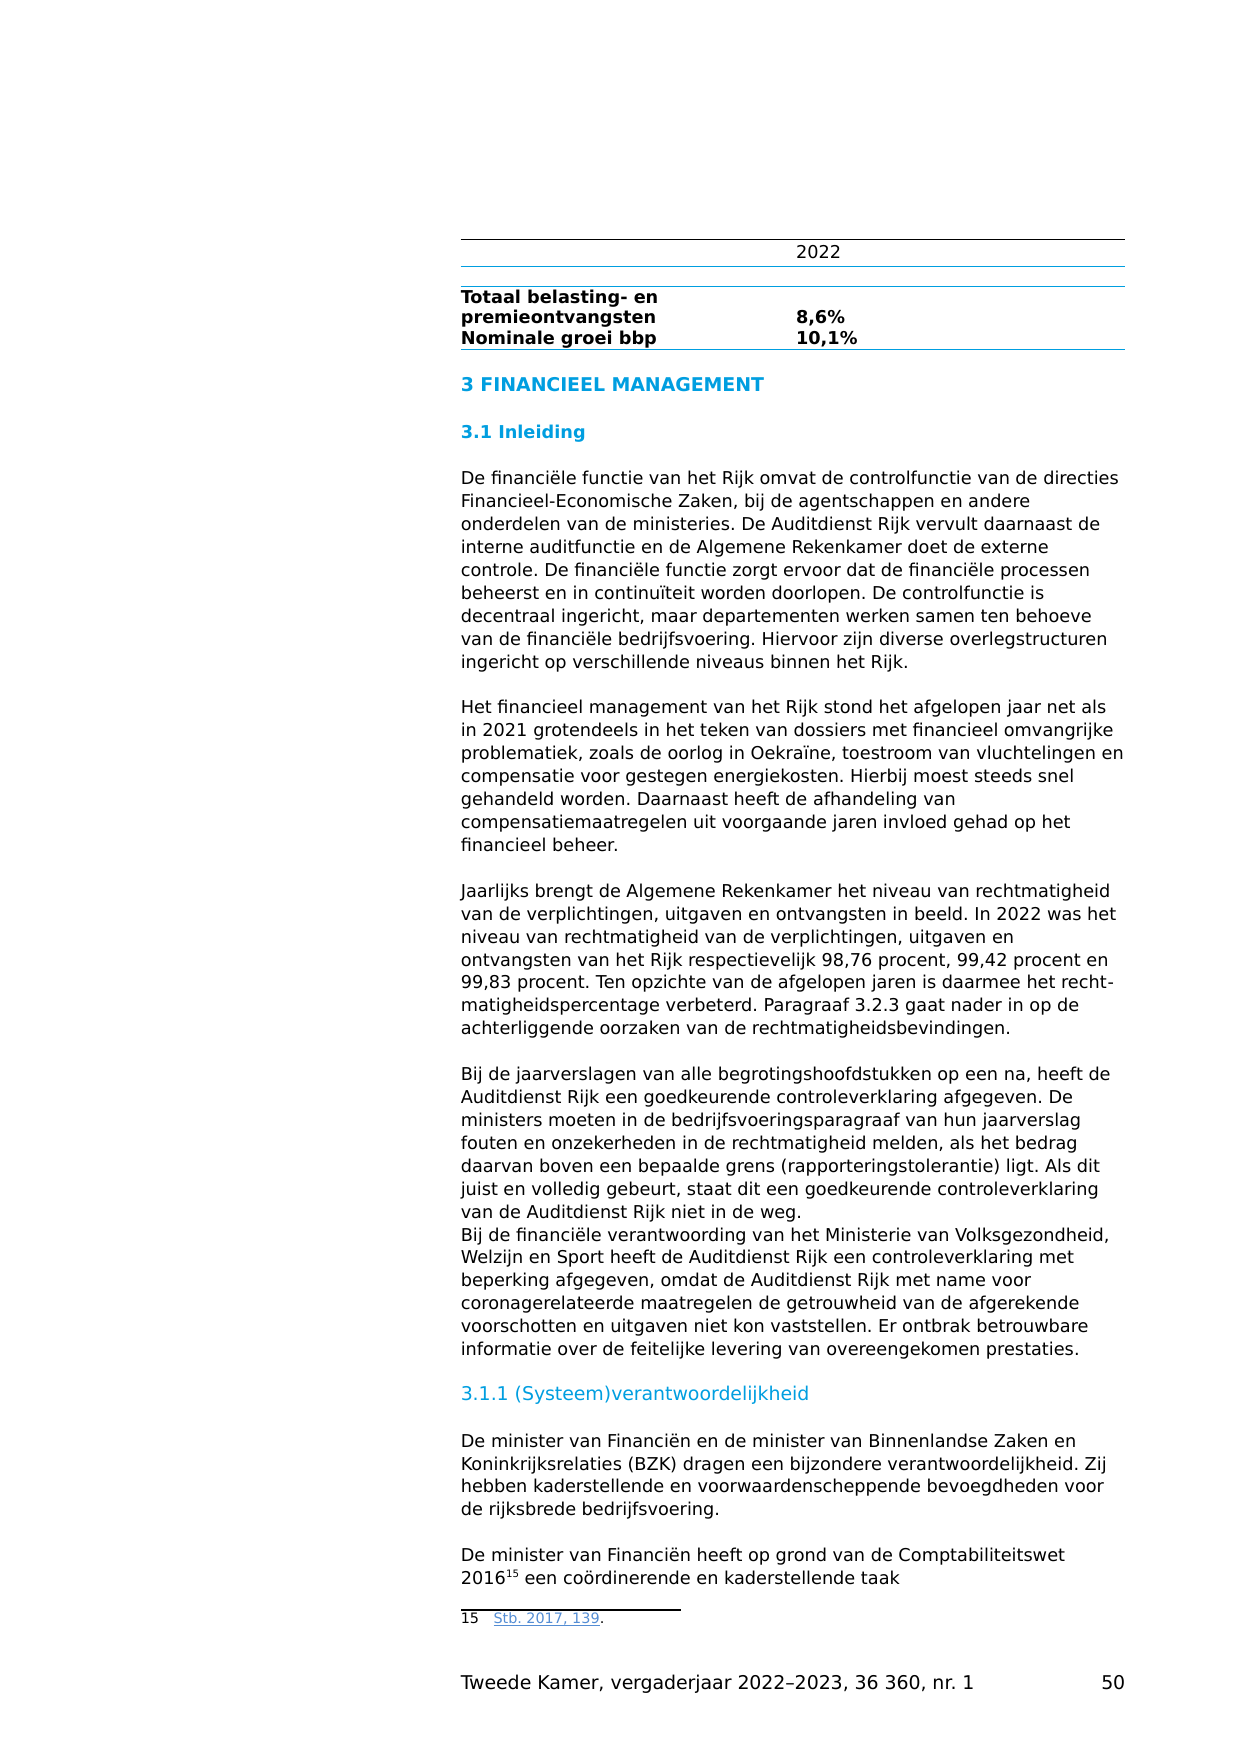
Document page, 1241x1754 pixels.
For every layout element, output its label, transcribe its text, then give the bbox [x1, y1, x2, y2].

text __Stb. 2017, 139. [461, 1610, 1125, 1627]
text De minister van Financiën en de minister van Binnenlandse Zaken en Koninkrijksrelaties (BZK) dragen een bijzondere verantwoordelijkheid. Zij hebben kaderstellende en voorwaardenscheppende bevoegdheden voor de rijksbrede bedrijfsvoering. [461, 1429, 1125, 1520]
title 3.1.1 (Systeem)verantwoordelijkheid [461, 1383, 1125, 1405]
table_cell 8,6% [793, 287, 1125, 328]
text Het financieel management van het Rijk stond het afgelopen jaar net als in 2021 grotendeels in het teken van dossiers met financieel omvangrijke problematiek, zoals de oorlog in Oekraïne, toestroom van vluchtelingen en compensatie voor gestegen energiekosten. Hierbij moest steeds snel gehandeld worden. Daarnaast heeft de afhandeling van compensatiemaatregelen uit voorgaande jaren invloed gehad op het financieel beheer. [461, 696, 1125, 856]
table_cell 2022 [793, 240, 1125, 266]
title 3 Financieel Management [461, 374, 1125, 396]
title 3.1 Inleiding [461, 420, 1125, 443]
table_cell [461, 240, 793, 266]
table_cell [461, 267, 793, 286]
table_header Tabel 2.2.6 Endogene ontwikkeling van belasting- en premieontvangsten in 2022 [461, 191, 1125, 239]
text De minister van Financiën heeft op grond van de Comptabiliteitswet 2016 een coördinerende en kaderstellende taak [461, 1543, 1125, 1589]
text De financiële functie van het Rijk omvat de controlfunctie van de directies Financieel-Economische Zaken, bij de agentschappen en andere onderdelen van de ministeries. De Auditdienst Rijk vervult daarnaast de interne auditfunctie en de Algemene Rekenkamer doet de externe controle. De financiële functie zorgt ervoor dat de financiële processen beheerst en in continuïteit worden doorlopen. De controlfunctie is decentraal ingericht, maar departementen werken samen ten behoeve van de financiële bedrijfsvoering. Hiervoor zijn diverse overlegstructuren ingericht op verschillende niveaus binnen het Rijk. [461, 466, 1125, 673]
text Jaarlijks brengt de Algemene Rekenkamer het niveau van rechtmatigheid van de verplichtingen, uitgaven en ontvangsten in beeld. In 2022 was het niveau van rechtmatigheid van de verplichtingen, uitgaven en ontvangsten van het Rijk respectievelijk 98,76 procent, 99,42 procent en 99,83 procent. Ten opzichte van de afgelopen jaren is daarmee het recht­matigheidspercentage verbeterd. Paragraaf 3.2.3 gaat nader in op de achterliggende oorzaken van de rechtmatigheidsbevindingen. [461, 879, 1125, 1039]
table_cell [793, 267, 1125, 286]
table_cell 10,1% [793, 328, 1125, 349]
text Bij de jaarverslagen van alle begrotingshoofdstukken op een na, heeft de Auditdienst Rijk een goedkeurende controleverklaring afgegeven. De ministers moeten in de bedrijfsvoeringsparagraaf van hun jaarverslag fouten en onzekerheden in de rechtmatigheid melden, als het bedrag daarvan boven een bepaalde grens (rapporteringstolerantie) ligt. Als dit juist en volledig gebeurt, staat dit een goedkeurende controleverklaring van de Auditdienst Rijk niet in de weg. Bij de financiële verantwoording van het Ministerie van Volksgezondheid, Welzijn en Sport heeft de Auditdienst Rijk een controleverklaring met beperking afgegeven, omdat de Auditdienst Rijk met name voor coronagerelateerde maatregelen de getrouwheid van de afgerekende voorschotten en uitgaven niet kon vaststellen. Er ontbrak betrouwbare informatie over de feitelijke levering van overeengekomen prestaties. [461, 1062, 1125, 1360]
table_cell Totaal belasting- en premieontvangsten [461, 287, 793, 328]
table_cell Nominale groei bbp [461, 328, 793, 349]
